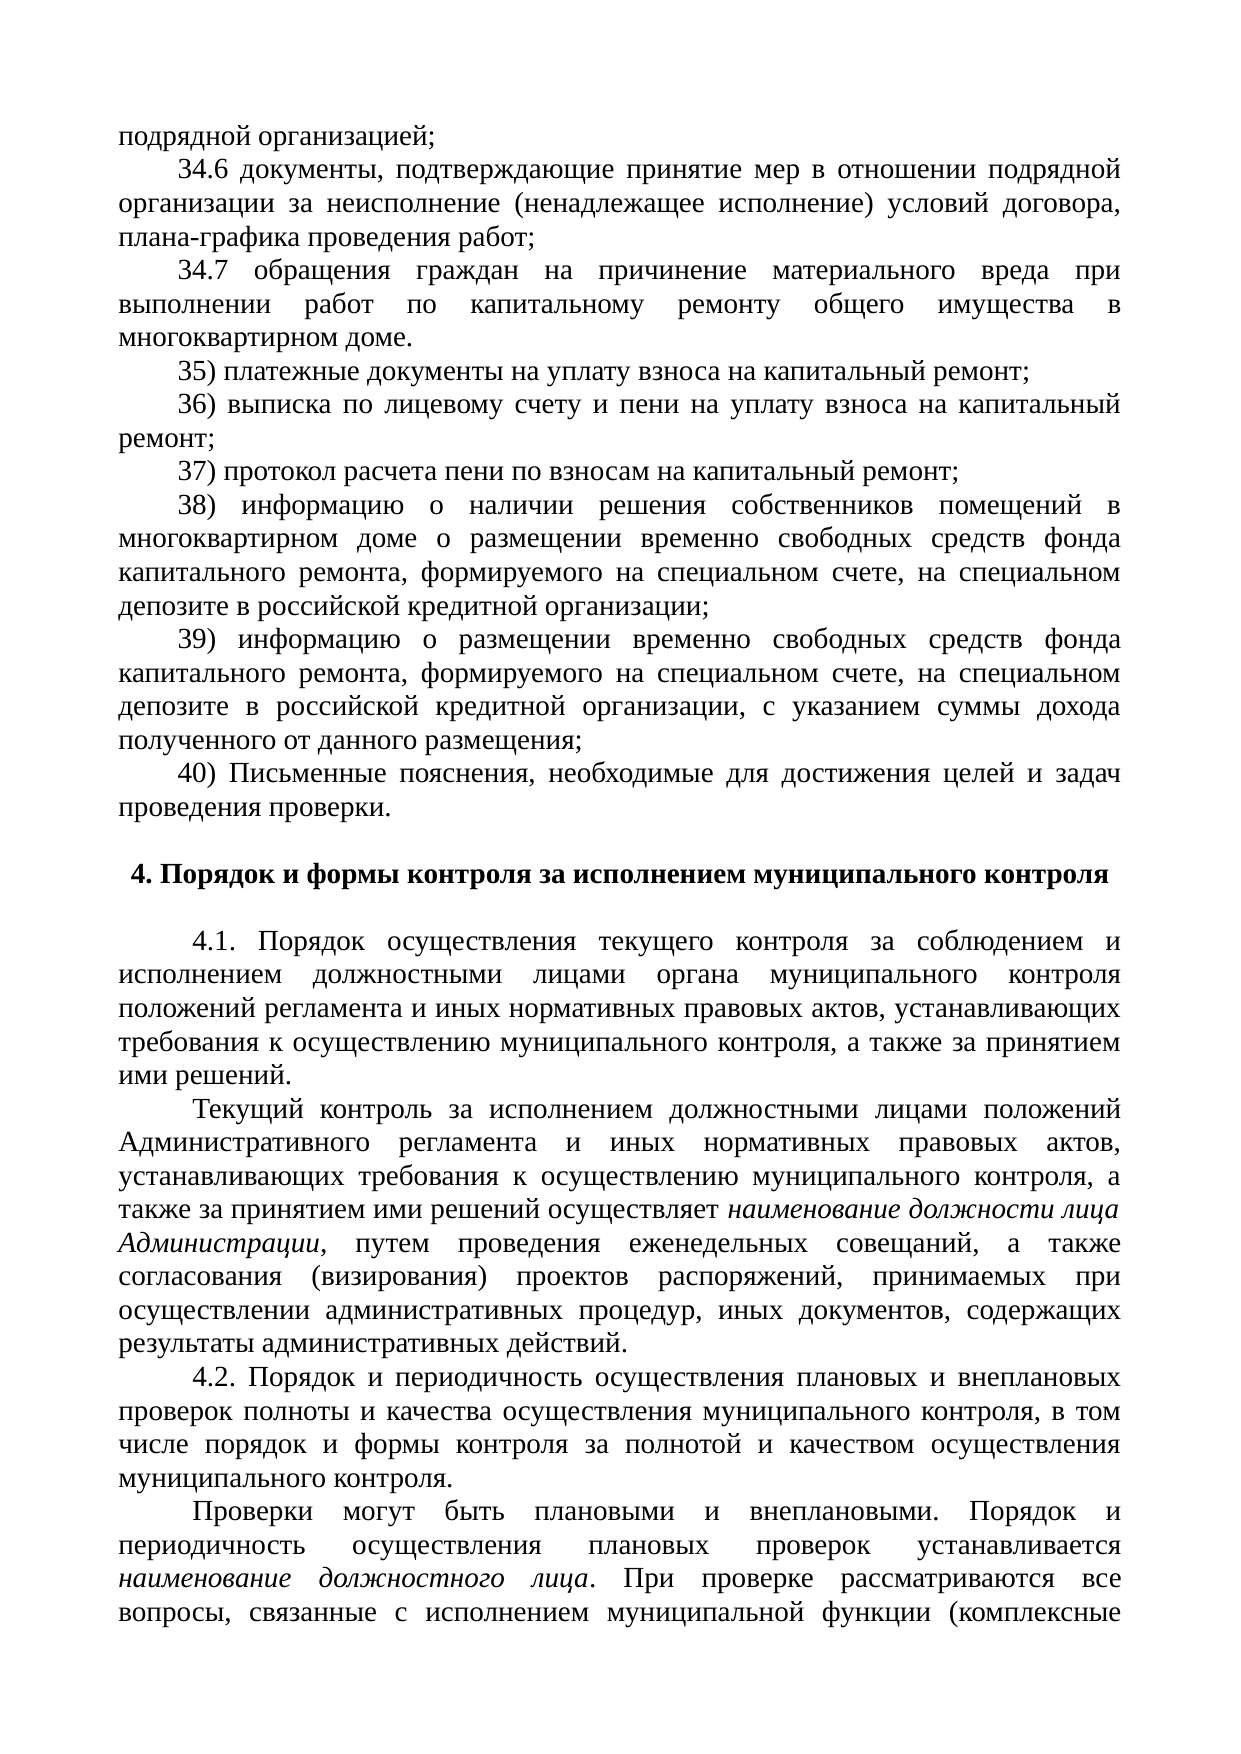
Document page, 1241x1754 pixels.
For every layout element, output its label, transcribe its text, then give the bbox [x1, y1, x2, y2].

text 36) выписка по лицевому счету и пени на уплату взноса на капитальный ремонт; [118, 386, 1122, 453]
text 4.1. Порядок осуществления текущего контроля за соблюдением и исполнением должностными лицами органа муниципального контроля положений регламента и иных нормативных правовых актов, устанавливающих требования к осуществлению муниципального контроля, а также за принятием ими решений. [118, 923, 1122, 1091]
text 34.6 документы, подтверждающие принятие мер в отношении подрядной организации за неисполнение (ненадлежащее исполнение) условий договора, плана-графика проведения работ; [118, 152, 1122, 252]
text 34.7 обращения граждан на причинение материального вреда при выполнении работ по капитальному ремонту общего имущества в многоквартирном доме. [118, 252, 1122, 353]
text 37) протокол расчета пени по взносам на капитальный ремонт; [118, 453, 1122, 487]
text Текущий контроль за исполнением должностными лицами положений Административного регламента и иных нормативных правовых актов, устанавливающих требования к осуществлению муниципального контроля, а также за принятием ими решений осуществляет наименование должности лица Администрации, путем проведения еженедельных совещаний, а также согласования (визирования) проектов распоряжений, принимаемых при осуществлении административных процедур, иных документов, содержащих результаты административных действий. [118, 1091, 1122, 1359]
text 4. Порядок и формы контроля за исполнением муниципального контроля [118, 856, 1122, 889]
text 38) информацию о наличии решения собственников помещений в многоквартирном доме о размещении временно свободных средств фонда капитального ремонта, формируемого на специальном счете, на специальном депозите в российской кредитной организации; [118, 487, 1122, 621]
text 4.2. Порядок и периодичность осуществления плановых и внеплановых проверок полноты и качества осуществления муниципального контроля, в том числе порядок и формы контроля за полнотой и качеством осуществления муниципального контроля. [118, 1359, 1122, 1493]
text 39) информацию о размещении временно свободных средств фонда капитального ремонта, формируемого на специальном счете, на специальном депозите в российской кредитной организации, с указанием суммы дохода полученного от данного размещения; [118, 621, 1122, 755]
text 40) Письменные пояснения, необходимые для достижения целей и задач проведения проверки. [118, 755, 1122, 822]
text Проверки могут быть плановыми и внеплановыми. Порядок и периодичность осуществления плановых проверок устанавливается наименование должностного лица. При проверке рассматриваются все вопросы, связанные с исполнением муниципальной функции (комплексные [118, 1493, 1122, 1627]
text подрядной организацией; [118, 118, 1122, 152]
text 35) платежные документы на уплату взноса на капитальный ремонт; [118, 353, 1122, 386]
